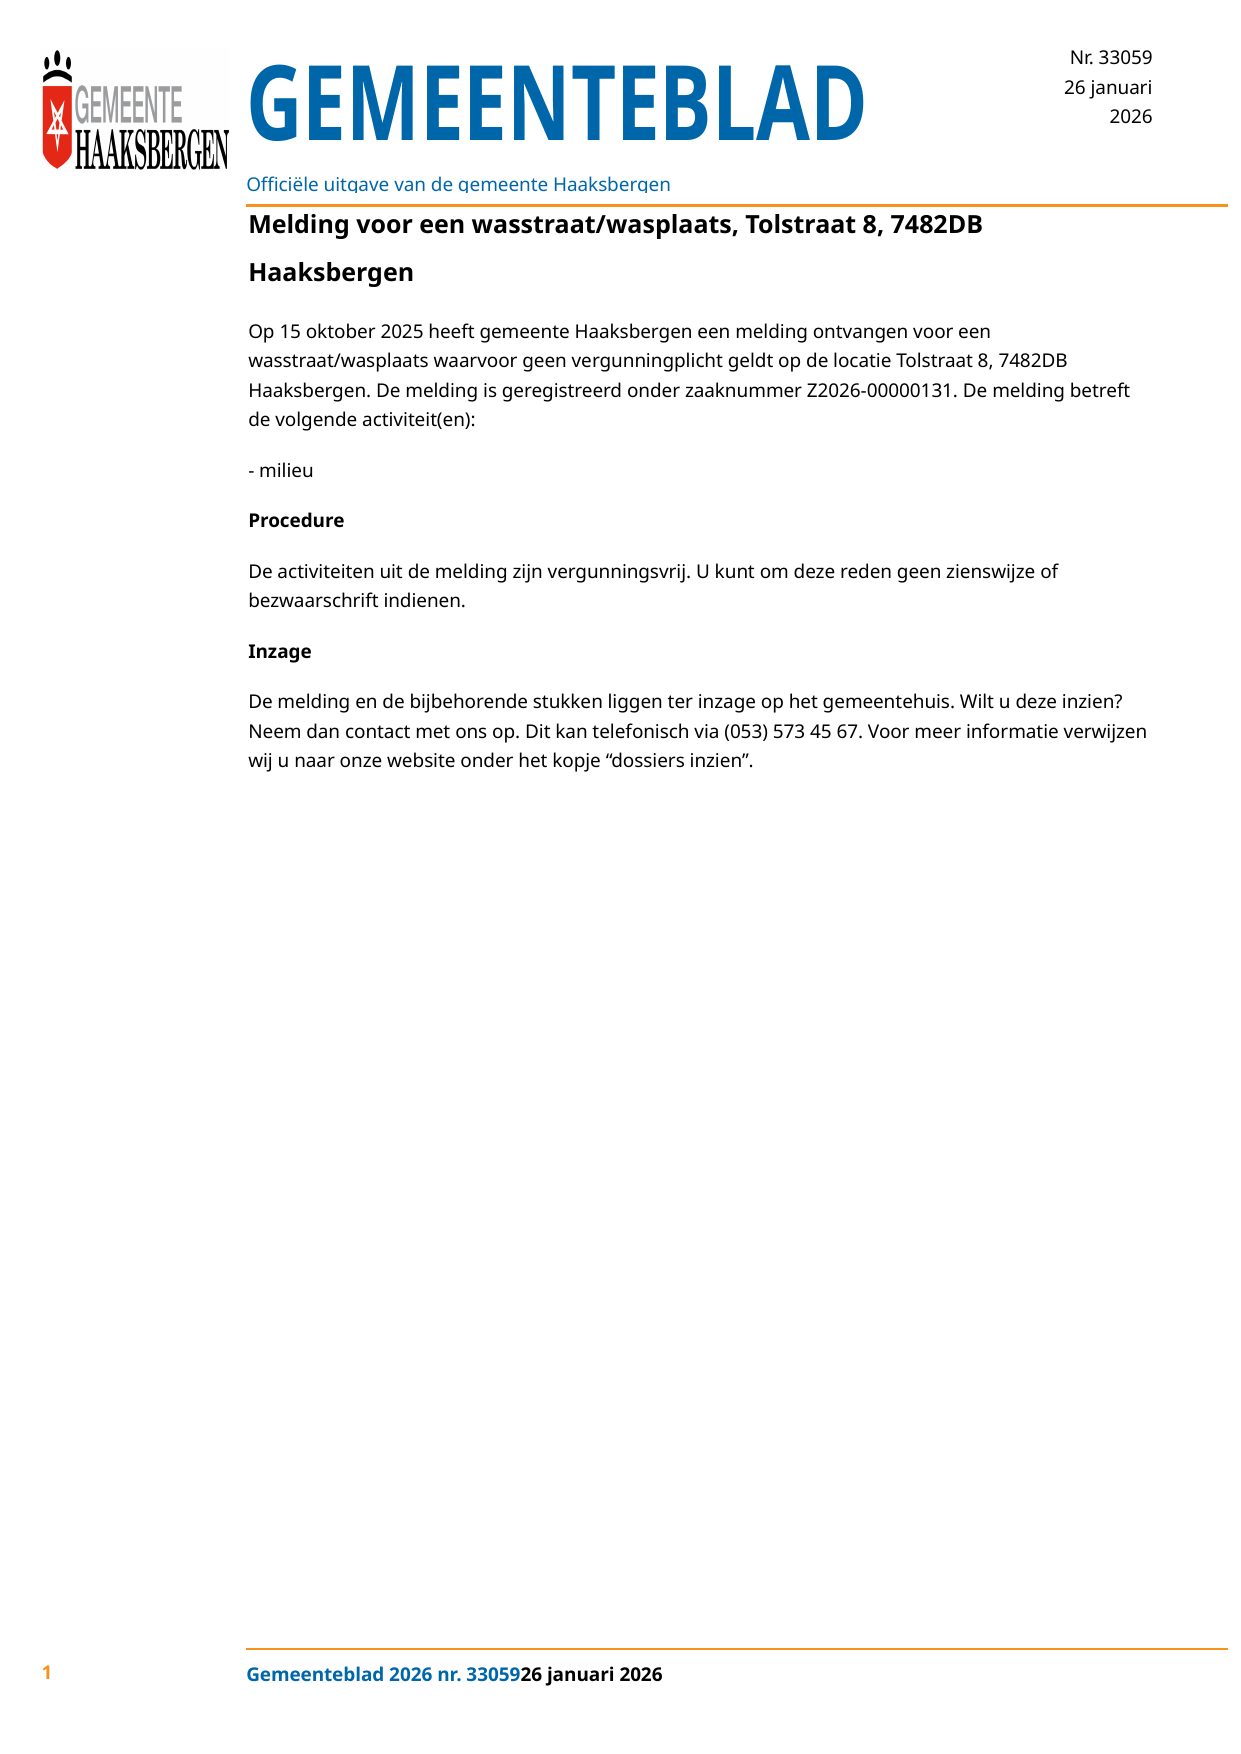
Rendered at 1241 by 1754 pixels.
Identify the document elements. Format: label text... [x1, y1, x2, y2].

text - milieu [248, 457, 1152, 483]
text Melding voor een wasstraat/wasplaats, Tolstraat 8, 7482DB Haaksbergen [248, 207, 1152, 288]
text Procedure [248, 507, 1152, 533]
picture [41, 47, 231, 172]
text De melding en de bijbehorende stukken liggen ter inzage op het gemeentehuis. Wilt u deze inzien? Neem dan contact met ons op. Dit kan telefonisch via (053) 573 45 67. Voor meer informatie verwijzen wij u naar onze website onder het kopje “dossiers inzien”. [248, 688, 1152, 773]
text Op 15 oktober 2025 heeft gemeente Haaksbergen een melding ontvangen voor een wasstraat/wasplaats waarvoor geen vergunningplicht geldt op de locatie Tolstraat 8, 7482DB Haaksbergen. De melding is geregistreerd onder zaaknummer Z2026-00000131. De melding betreft de volgende activiteit(en): [248, 318, 1152, 432]
text De activiteiten uit de melding zijn vergunningsvrij. U kunt om deze reden geen zienswijze of bezwaarschrift indienen. [248, 558, 1152, 613]
text Inzage [248, 638, 1152, 664]
